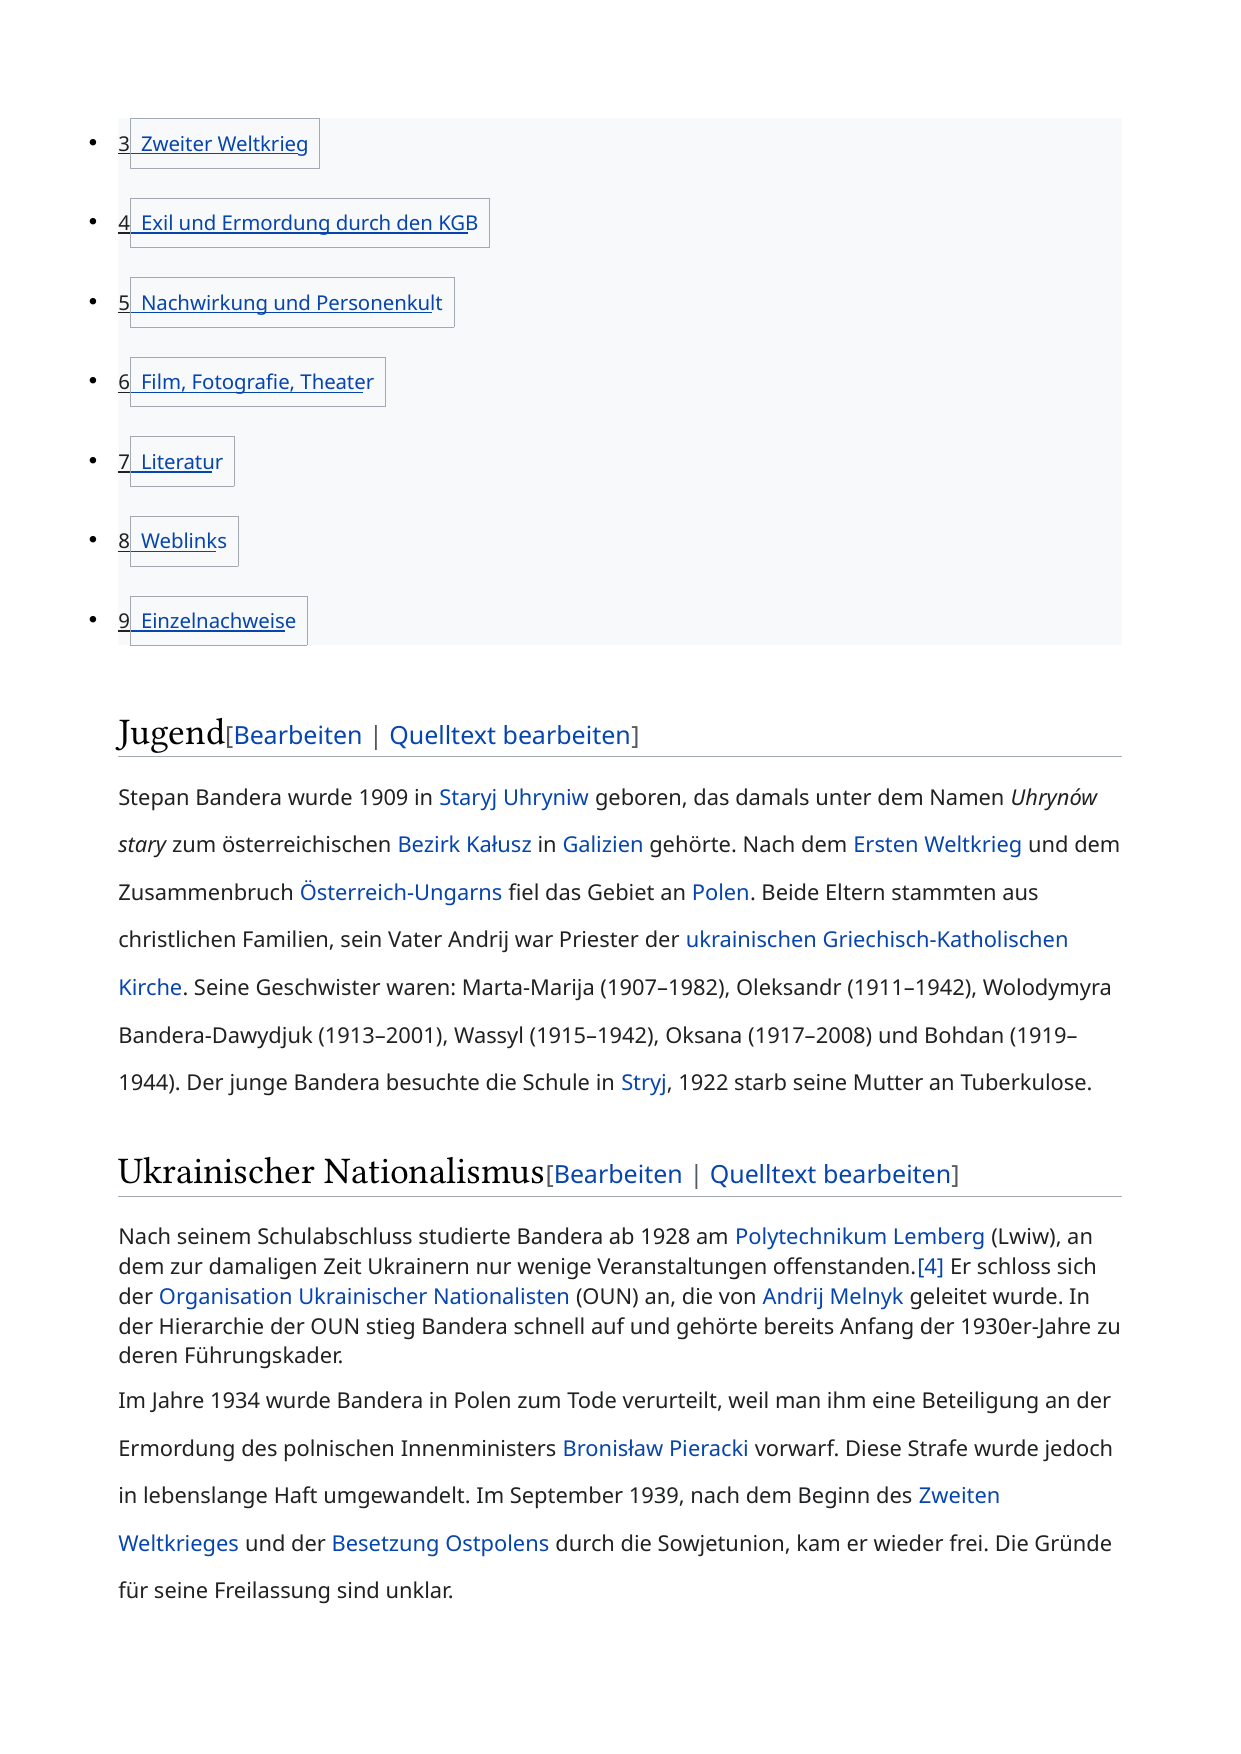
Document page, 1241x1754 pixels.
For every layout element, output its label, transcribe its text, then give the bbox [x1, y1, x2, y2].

text Nach seinem Schulabschluss studierte Bandera ab 1928 am Polytechnikum Lemberg (Lwiw), an dem zur damaligen Zeit Ukrainern nur wenige Veranstaltungen offenstanden.[4] Er schloss sich der Organisation Ukrainischer Nationalisten (OUN) an, die von Andrij Melnyk geleitet wurde. In der Hierarchie der OUN stieg Bandera schnell auf und gehörte bereits Anfang der 1930er-Jahre zu deren Führungskader. [118, 1221, 1122, 1370]
list Zweiter Weltkrieg [131, 119, 319, 168]
list [239, 516, 1122, 566]
list [386, 357, 1122, 407]
list Einzelnachweise [131, 597, 307, 645]
list Literatur [131, 437, 234, 486]
list [320, 118, 1122, 168]
text Im Jahre 1934 wurde Bandera in Polen zum Tode verurteilt, weil man ihm eine Beteiligung an der Ermordung des polnischen Innenministers Bronisław Pieracki vorwarf. Diese Strafe wurde jedoch in lebenslange Haft umgewandelt. Im September 1939, nach dem Beginn des Zweiten Weltkrieges und der Besetzung Ostpolens durch die Sowjetunion, kam er wieder frei. Die Gründe für seine Freilassung sind unklar. [118, 1385, 1122, 1605]
list [235, 436, 1122, 486]
list 3 [118, 118, 130, 153]
list 9 [118, 596, 130, 630]
list 5 [118, 277, 130, 312]
subtitle Ukrainischer Nationalismus[Bearbeiten | Quelltext bearbeiten] [118, 1150, 1122, 1196]
list [455, 277, 1122, 327]
list [490, 198, 1122, 247]
list Film, Fotografie, Theater [131, 358, 385, 406]
list Exil und Ermordung durch den KGB [131, 199, 489, 247]
list 4 [118, 198, 130, 232]
list Weblinks [131, 517, 238, 566]
list [308, 596, 1122, 645]
list Nachwirkung und Personenkult [131, 278, 454, 327]
text Stepan Bandera wurde 1909 in Staryj Uhryniw geboren, das damals unter dem Namen Uhrynów stary zum österreichischen Bezirk Kałusz in Galizien gehörte. Nach dem Ersten Weltkrieg und dem Zusammenbruch Österreich-Ungarns fiel das Gebiet an Polen. Beide Eltern stammten aus christlichen Familien, sein Vater Andrij war Priester der ukrainischen Griechisch-Katholischen Kirche. Seine Geschwister waren: Marta-Marija (1907–1982), Oleksandr (1911–1942), Wolodymyra Bandera-Dawydjuk (1913–2001), Wassyl (1915–1942), Oksana (1917–2008) und Bohdan (1919–1944). Der junge Bandera besuchte die Schule in Stryj, 1922 starb seine Mutter an Tuberkulose. [118, 782, 1122, 1097]
list 7 [118, 436, 130, 471]
subtitle Jugend[Bearbeiten | Quelltext bearbeiten] [118, 711, 1122, 756]
list 8 [118, 516, 130, 551]
list 6 [118, 357, 130, 392]
